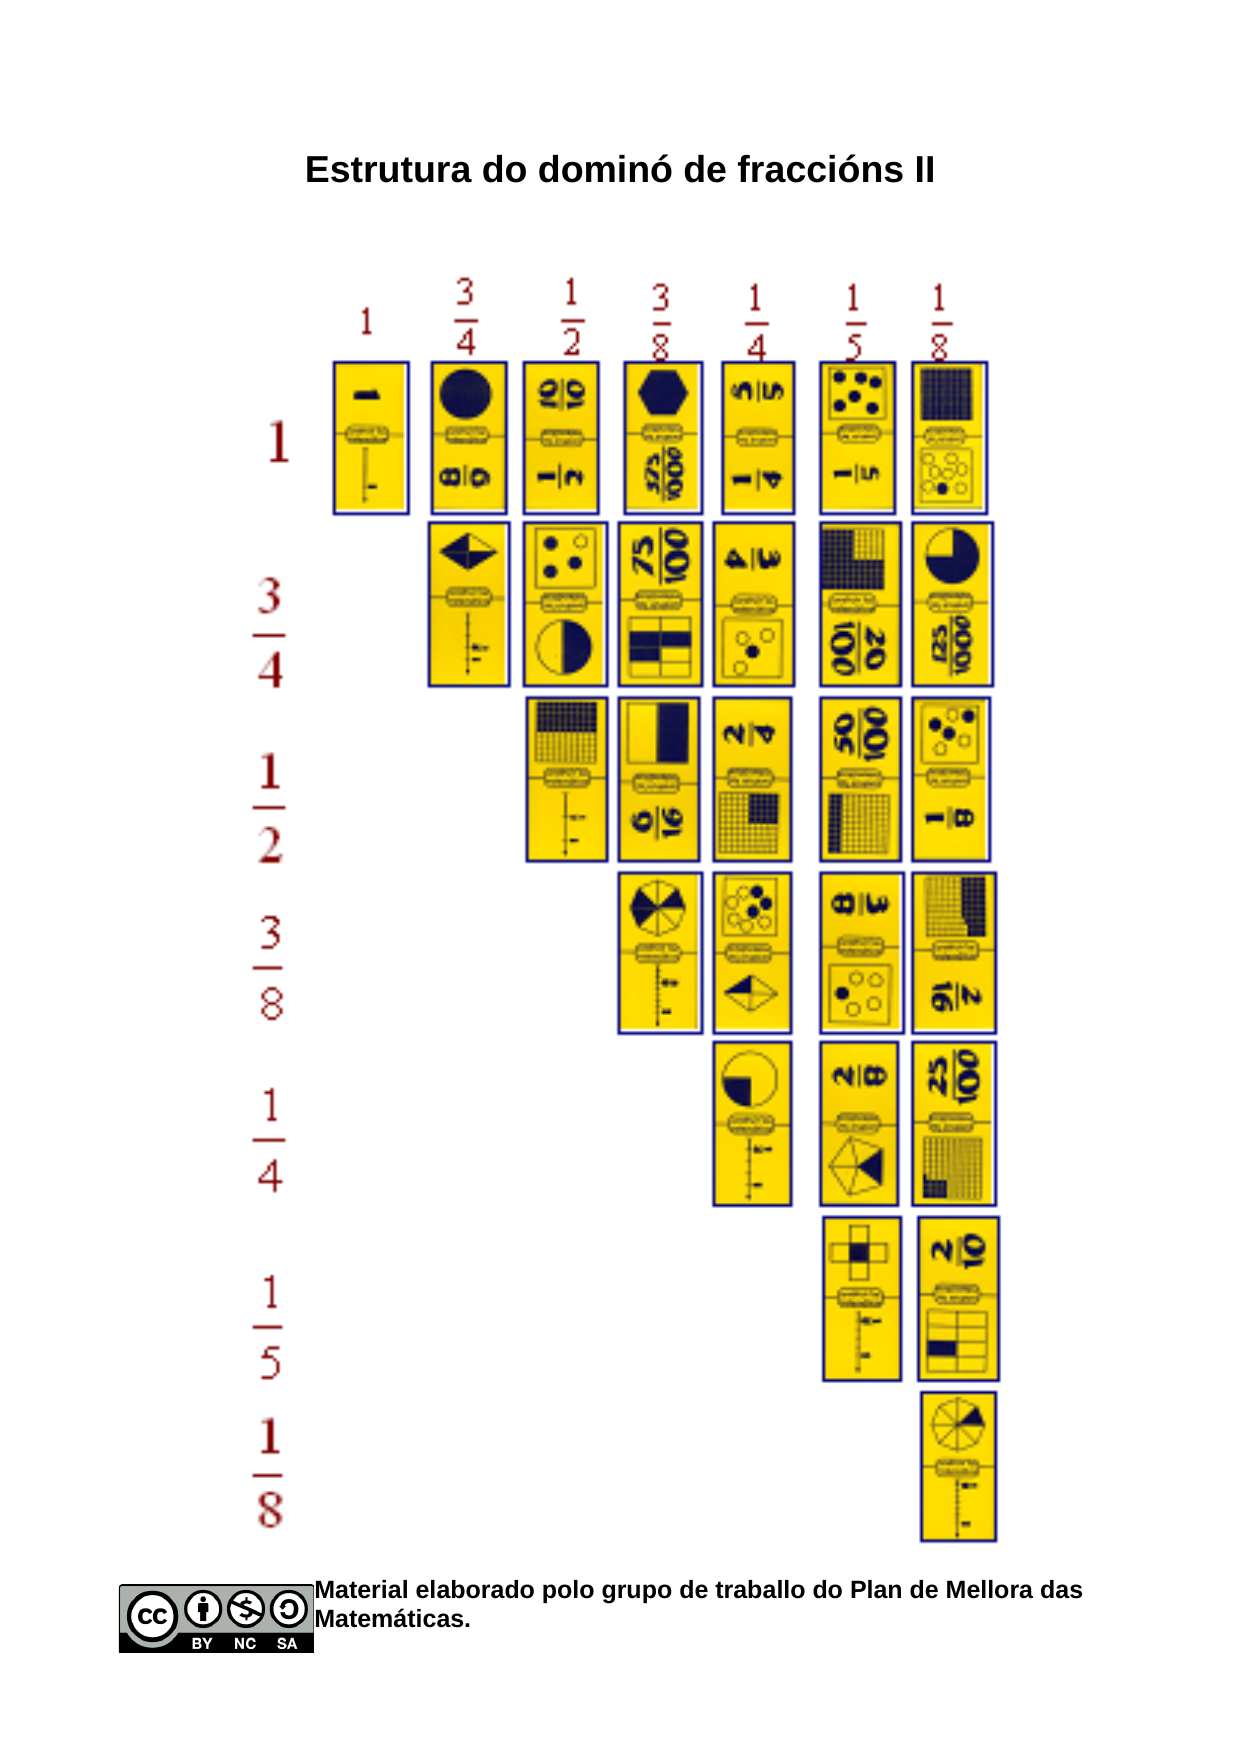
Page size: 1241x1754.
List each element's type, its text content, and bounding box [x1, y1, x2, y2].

picture [118, 1584, 314, 1653]
picture [224, 262, 1016, 1576]
text Material elaborado polo grupo de traballo do Plan de Mellora das Matemáticas. [59, 1575, 1181, 1633]
text Estrutura do dominó de fraccións II [59, 147, 1181, 190]
